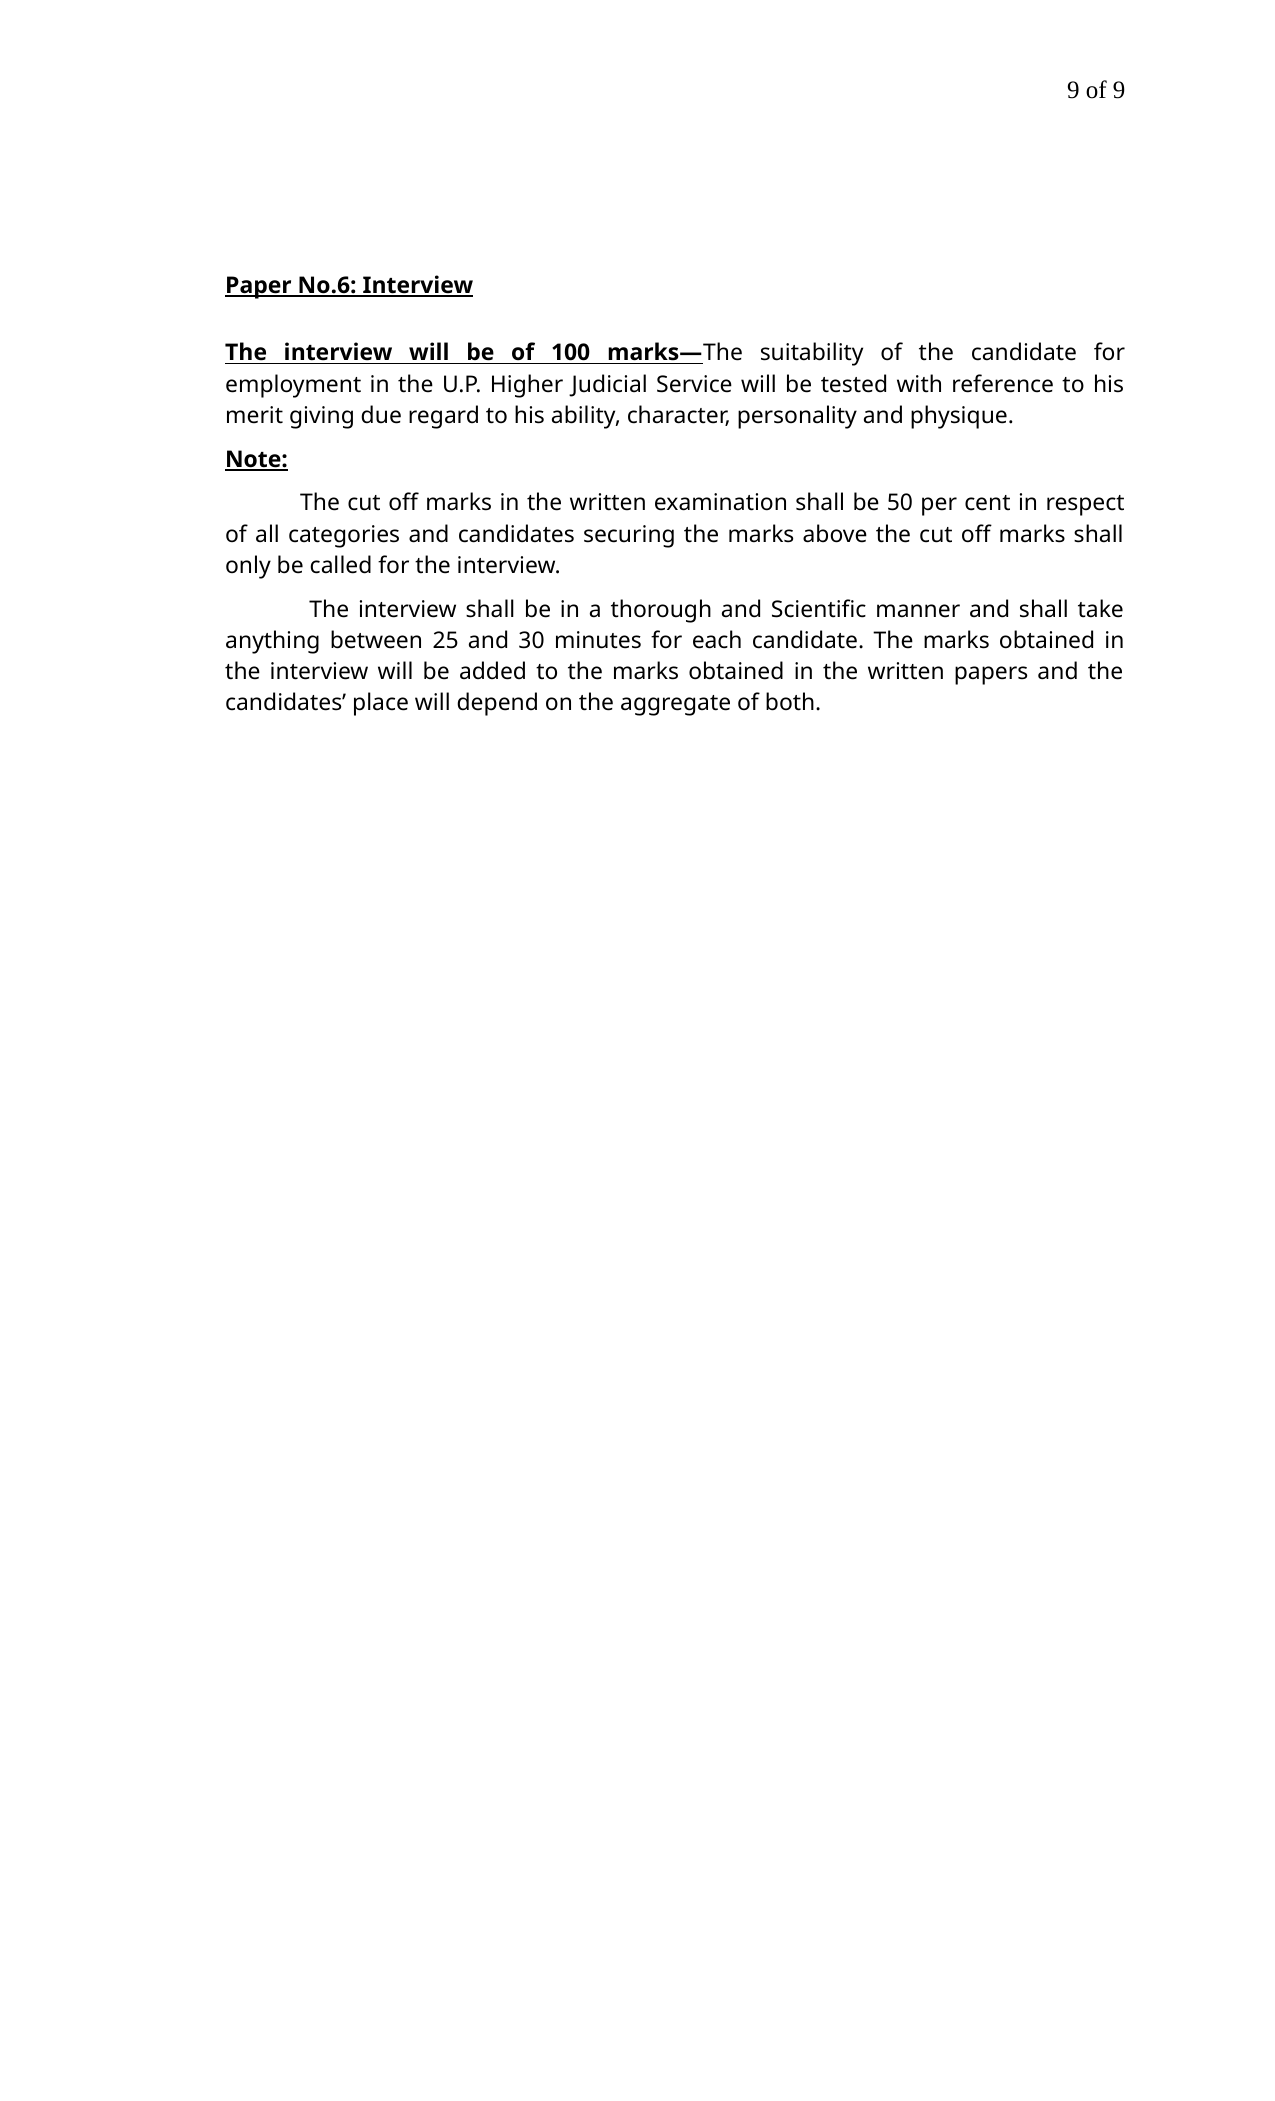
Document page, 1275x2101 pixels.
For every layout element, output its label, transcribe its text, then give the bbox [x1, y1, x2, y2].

text The cut off marks in the written examination shall be 50 per cent in respect of all categories and candidates securing the marks above the cut off marks shall only be called for the interview. [225, 486, 1125, 580]
text The interview will be of 100 marks—The suitability of the candidate for employment in the U.P. Higher Judicial Service will be tested with reference to his merit giving due regard to his ability, character, personality and physique. [225, 336, 1125, 430]
text Paper No.6: Interview [225, 269, 1125, 300]
text Note: [225, 443, 1127, 474]
text The interview shall be in a thorough and Scientific manner and shall take anything between 25 and 30 minutes for each candidate. The marks obtained in the interview will be added to the marks obtained in the written papers and the candidates’ place will depend on the aggregate of both. [225, 593, 1125, 718]
